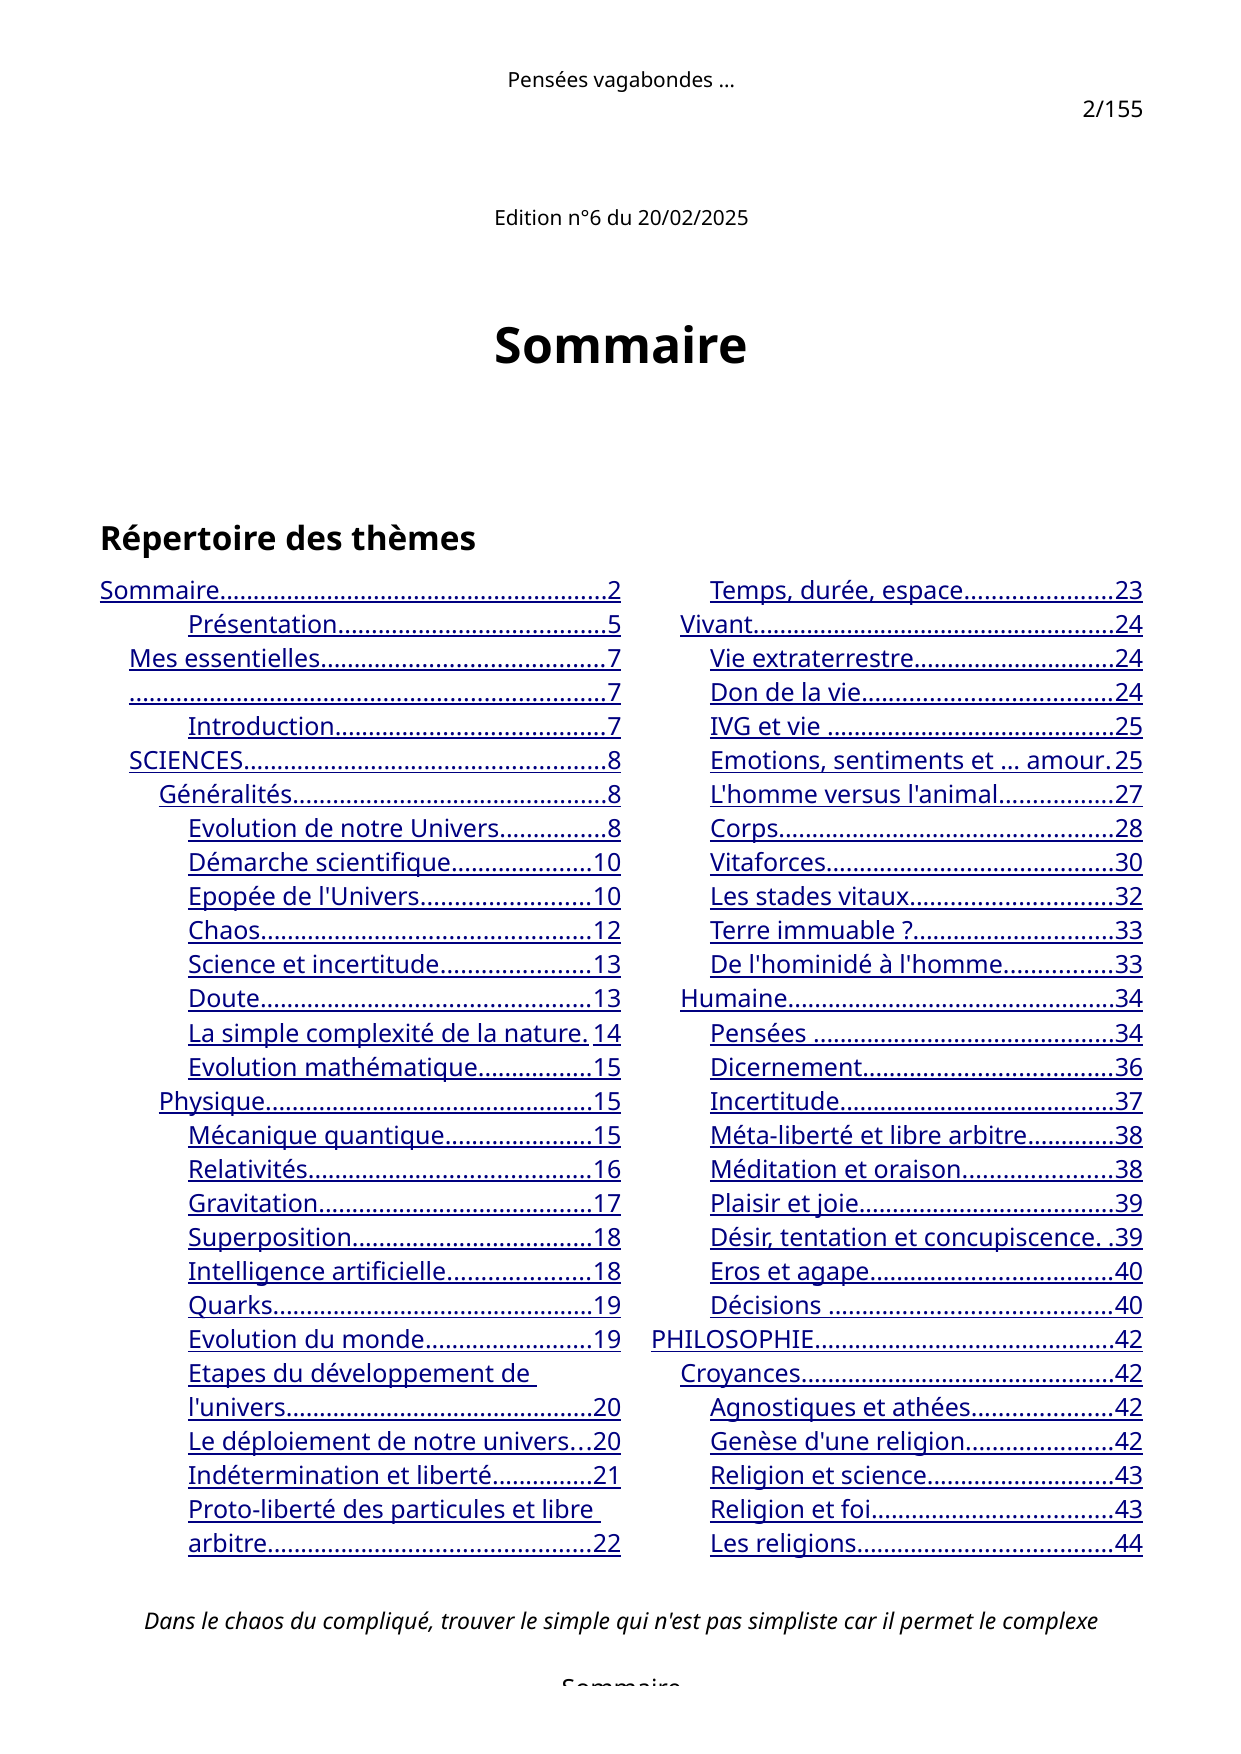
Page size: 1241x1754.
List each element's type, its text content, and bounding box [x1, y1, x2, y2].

text Eros et agape 40 [710, 1254, 1143, 1282]
text Vie extraterrestre 24 [710, 641, 1143, 669]
text Pensées ... 34 [710, 1015, 1143, 1044]
text L'homme versus l'animal 27 [710, 777, 1143, 806]
text Doute 13 [188, 981, 621, 1010]
text Genèse d'une religion 42 [710, 1424, 1143, 1453]
text Epopée de l'Univers 10 [188, 879, 621, 908]
text Généralités 8 [158, 777, 621, 806]
text Le déploiement de notre univers 20 [188, 1424, 621, 1453]
text Chaos 12 [188, 913, 621, 942]
text Présentation 5 [188, 606, 621, 635]
text Physique 15 [158, 1083, 621, 1112]
text Désir, tentation et concupiscence 39 [710, 1219, 1143, 1248]
text Corps 28 [710, 811, 1143, 840]
text [710, 1182, 1143, 1186]
text Incertitude. 37 [710, 1083, 1143, 1112]
text [188, 739, 621, 743]
text Mes essentielles 7 7 [129, 641, 621, 669]
text PHILOSOPHIE 42 [651, 1322, 1143, 1351]
text Science et incertitude 13 [188, 947, 621, 976]
text Plaisir et joie 39 [710, 1186, 1143, 1214]
text Intelligence artificielle 18 [188, 1254, 621, 1282]
text [651, 1352, 1143, 1356]
text Religion et science 43 [710, 1458, 1143, 1487]
text SCIENCES 8 [129, 743, 621, 772]
text Relativités 16 [188, 1151, 621, 1180]
text Evolution de notre Univers 8 [188, 811, 621, 840]
text Temps, durée, espace 23 [710, 572, 1143, 601]
text [680, 637, 1143, 641]
text Agnostiques et athées 42 [710, 1390, 1143, 1419]
text Evolution mathématique 15 [188, 1049, 621, 1078]
text Don de la vie 24 [710, 674, 1143, 703]
text [710, 705, 1143, 709]
text Religion et foi 43 [710, 1492, 1143, 1521]
text Proto-liberté des particules et libre arbitre 22 [188, 1492, 621, 1555]
text [710, 1318, 1143, 1322]
text Les religions 44 [710, 1526, 1143, 1555]
text Humaine 34 [680, 981, 1143, 1010]
text [710, 1284, 1143, 1288]
text [158, 807, 621, 811]
text [710, 773, 1143, 777]
text Indétermination et liberté 21 [188, 1458, 621, 1487]
text Croyances 42 [680, 1356, 1143, 1385]
text [188, 1182, 621, 1186]
text Mécanique quantique 15 [188, 1117, 621, 1146]
text Décisions 40 [710, 1288, 1143, 1317]
text Sommaire 2 [99, 572, 621, 601]
text [710, 807, 1143, 811]
text [710, 1250, 1143, 1254]
text Superposition 18 [188, 1219, 621, 1248]
text [710, 739, 1143, 743]
text De l'hominidé à l'homme 33 [710, 947, 1143, 976]
text [188, 1352, 621, 1356]
text [188, 637, 621, 641]
text Mes essentielles 7 7 [129, 705, 621, 709]
text Démarche scientifique 10 [188, 845, 621, 874]
text IVG et vie 25 [710, 709, 1143, 737]
text [188, 1250, 621, 1254]
text Mes essentielles 7 7 [129, 671, 621, 703]
text Etapes du développement de l'univers 20 [188, 1356, 621, 1419]
text [188, 1318, 621, 1322]
text [158, 1113, 621, 1117]
text Méditation et oraison 38 [710, 1151, 1143, 1180]
text Méta-liberté et libre arbitre 38 [710, 1117, 1143, 1146]
text Dicernement 36 [710, 1049, 1143, 1078]
text Vivant 24 [680, 606, 1143, 635]
text [188, 1284, 621, 1288]
text Vitaforces 30 [710, 845, 1143, 874]
text [99, 602, 621, 606]
text Evolution du monde 19 [188, 1322, 621, 1351]
text Terre immuable ? 33 [710, 913, 1143, 942]
text [129, 773, 621, 777]
text Emotions, sentiments et … amour 25 [710, 743, 1143, 772]
text Introduction 7 [188, 709, 621, 737]
text Quarks 19 [188, 1288, 621, 1317]
text Gravitation 17 [188, 1186, 621, 1214]
text La simple complexité de la nature. 14 [188, 1015, 621, 1049]
text Les stades vitaux 32 [710, 879, 1143, 908]
subtitle Sommaire [99, 310, 1143, 378]
text Edition n°6 du 20/02/2025 [99, 203, 1143, 232]
subtitle Répertoire des thèmes [99, 514, 1143, 560]
